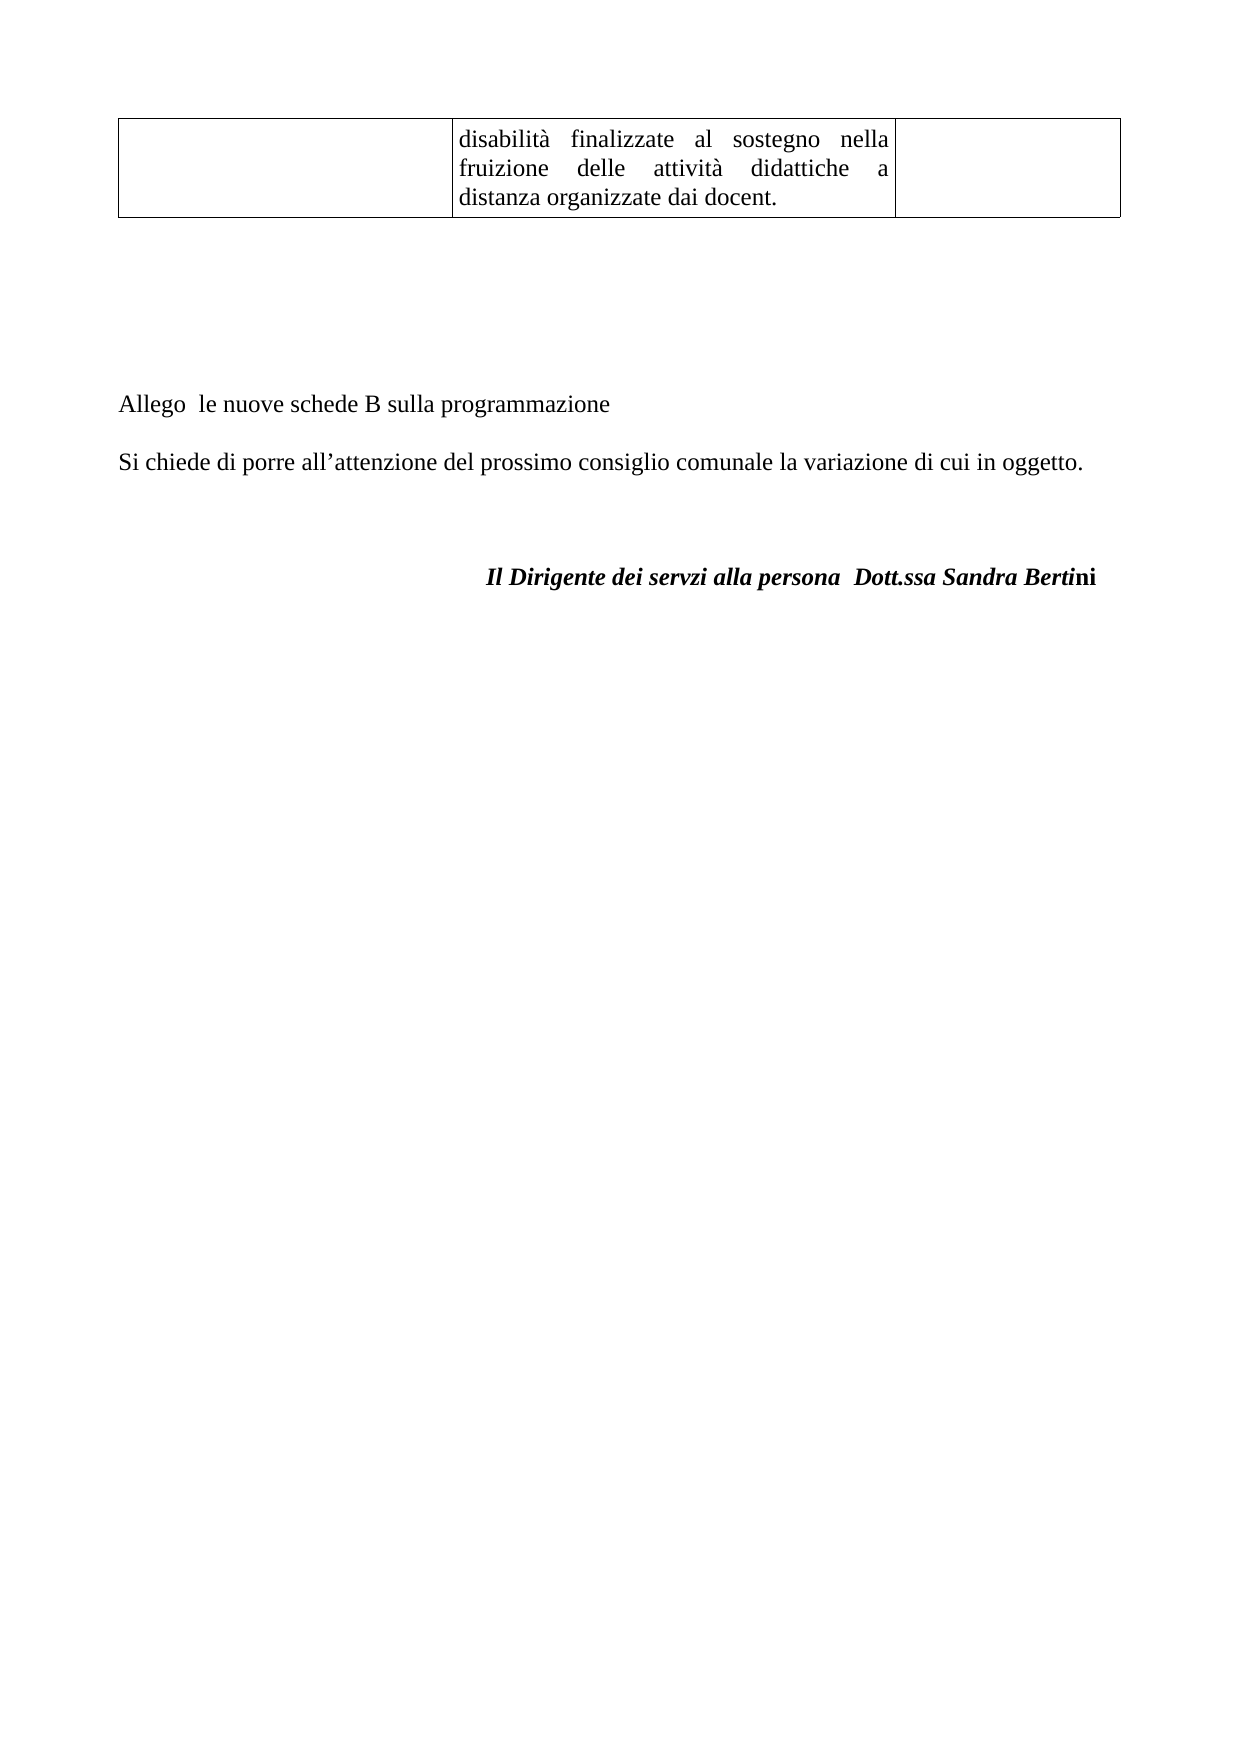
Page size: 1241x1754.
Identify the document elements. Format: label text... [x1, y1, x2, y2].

table_cell [896, 119, 1120, 216]
table_cell [119, 119, 452, 216]
table_cell disabilità finalizzate al sostegno nella fruizione delle attività didattiche a distanza organizzate dai docent. [453, 119, 895, 216]
text Allego le nuove schede B sulla programmazione [118, 389, 1122, 418]
text Il Dirigente dei servzi alla persona Dott.ssa Sandra Bertini [118, 562, 1122, 591]
text Si chiede di porre all’attenzione del prossimo consiglio comunale la variazione di cui in oggetto. [118, 447, 1122, 476]
